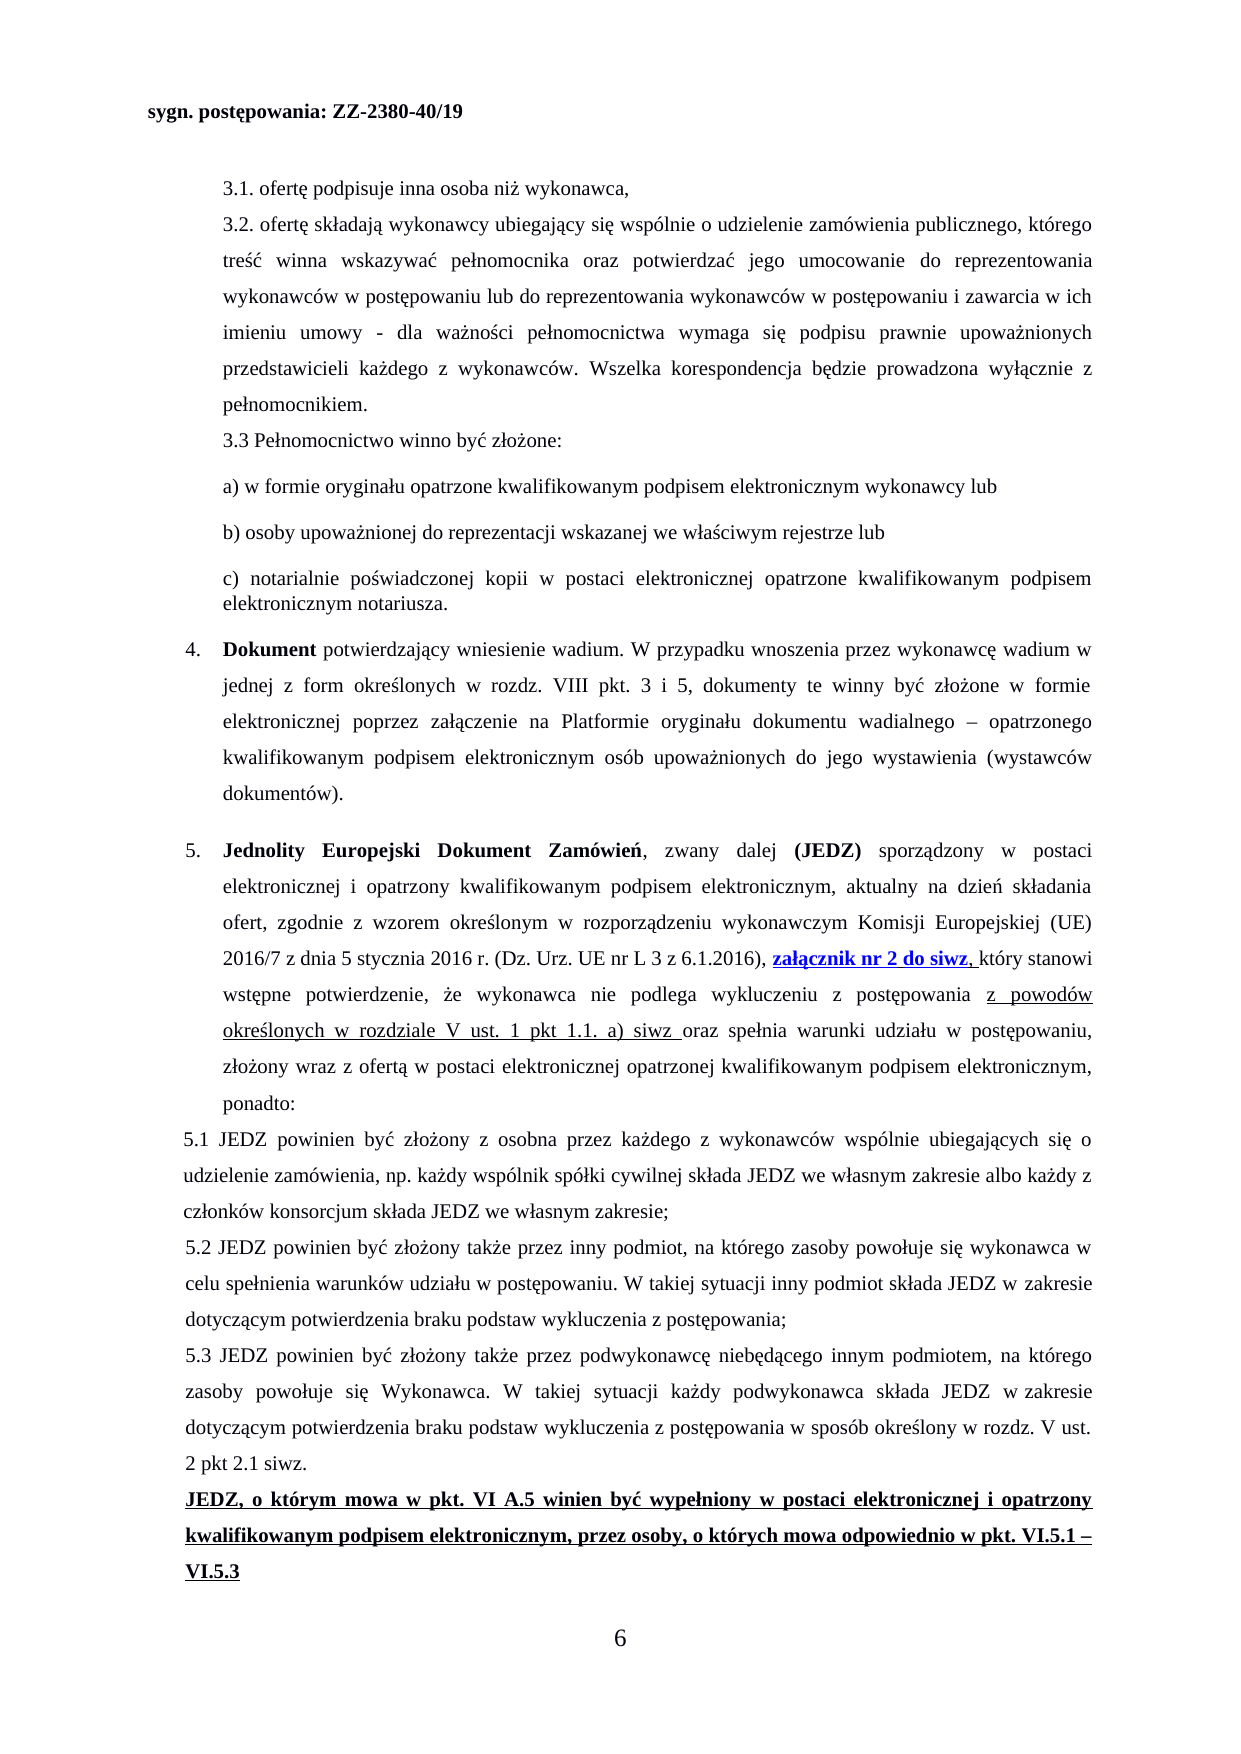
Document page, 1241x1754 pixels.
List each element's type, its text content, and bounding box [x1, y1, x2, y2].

list Dokument potwierdzający wniesienie wadium. W przypadku wnoszenia przez wykonawcę wadium w jednej z form określonych w rozdz. VIII pkt. 3 i 5, dokumenty te winny być złożone w formie elektronicznej poprzez załączenie na Platformie oryginału dokumentu wadialnego – opatrzonego kwalifikowanym podpisem elektronicznym osób upoważnionych do jego wystawienia (wystawców dokumentów). [185, 637, 1093, 805]
list c) notarialnie poświadczonej kopii w postaci elektronicznej opatrzone kwalifikowanym podpisem elektronicznym notariusza. [185, 566, 1093, 615]
list 3.1. ofertę podpisuje inna osoba niż wykonawca, [185, 175, 1093, 199]
list 5.3 JEDZ powinien być złożony także przez podwykonawcę niebędącego innym podmiotem, na którego zasoby powołuje się Wykonawca. W takiej sytuacji każdy podwykonawca składa JEDZ w zakresie dotyczącym potwierdzenia braku podstaw wykluczenia z postępowania w sposób określony w rozdz. V ust. 2 pkt 2.1 siwz. [185, 1343, 1093, 1475]
list a) w formie oryginału opatrzone kwalifikowanym podpisem elektronicznym wykonawcy lub [185, 474, 1093, 498]
list 3.2. ofertę składają wykonawcy ubiegający się wspólnie o udzielenie zamówienia publicznego, którego treść winna wskazywać pełnomocnika oraz potwierdzać jego umocowanie do reprezentowania wykonawców w postępowaniu lub do reprezentowania wykonawców w postępowaniu i zawarcia w ich imieniu umowy - dla ważności pełnomocnictwa wymaga się podpisu prawnie upoważnionych przedstawicieli każdego z wykonawców. Wszelka korespondencja będzie prowadzona wyłącznie z pełnomocnikiem. [185, 211, 1093, 416]
list Jednolity Europejski Dokument Zamówień, zwany dalej (JEDZ) sporządzony w postaci elektronicznej i opatrzony kwalifikowanym podpisem elektronicznym, aktualny na dzień składania ofert, zgodnie z wzorem określonym w rozporządzeniu wykonawczym Komisji Europejskiej (UE) 2016/7 z dnia 5 stycznia 2016 r. (Dz. Urz. UE nr L 3 z 6.1.2016), załącznik nr 2 do siwz, który stanowi wstępne potwierdzenie, że wykonawca nie podlega wykluczeniu z postępowania z powodów określonych w rozdziale V ust. 1 pkt 1.1. a) siwz oraz spełnia warunki udziału w postępowaniu, złożony wraz z ofertą w postaci elektronicznej opatrzonej kwalifikowanym podpisem elektronicznym, ponadto: [185, 838, 1093, 1114]
list b) osoby upoważnionej do reprezentacji wskazanej we właściwym rejestrze lub [185, 520, 1093, 544]
list 5.1 JEDZ powinien być złożony z osobna przez każdego z wykonawców wspólnie ubiegających się o udzielenie zamówienia, np. każdy wspólnik spółki cywilnej składa JEDZ we własnym zakresie albo każdy z członków konsorcjum składa JEDZ we własnym zakresie; [148, 1126, 1093, 1223]
list 3.3 Pełnomocnictwo winno być złożone: [185, 428, 1093, 452]
list kwalifikowanym podpisem elektronicznym, przez osoby, o których mowa odpowiednio w pkt. VI.5.1 – VI.5.3 [185, 1509, 1093, 1583]
list 5.2 JEDZ powinien być złożony także przez inny podmiot, na którego zasoby powołuje się wykonawca w celu spełnienia warunków udziału w postępowaniu. W takiej sytuacji inny podmiot składa JEDZ w zakresie dotyczącym potwierdzenia braku podstaw wykluczenia z postępowania; [185, 1234, 1093, 1331]
list JEDZ, o którym mowa w pkt. VI A.5 winien być wypełniony w postaci elektronicznej i opatrzony [185, 1487, 1093, 1508]
